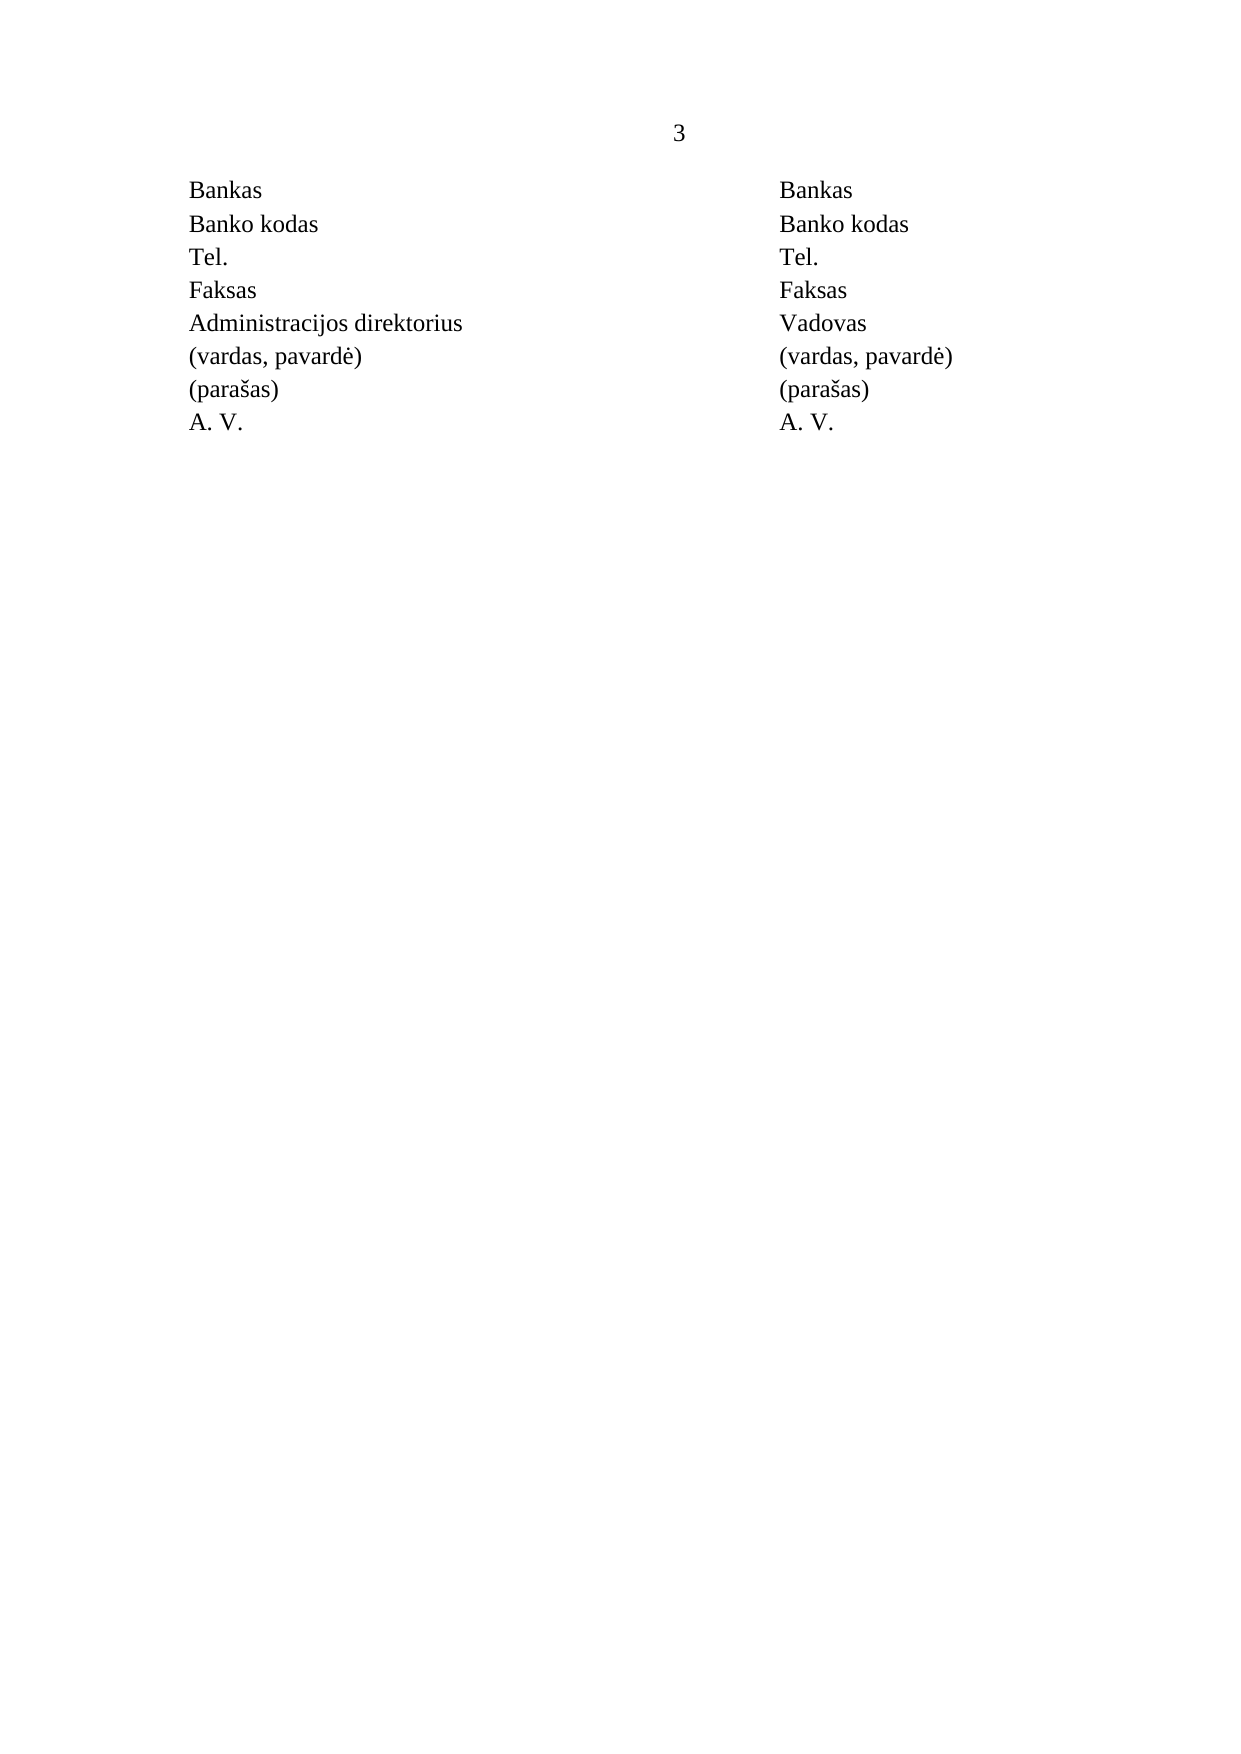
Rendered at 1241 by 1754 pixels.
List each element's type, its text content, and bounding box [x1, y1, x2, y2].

table_cell Tel. [177, 242, 768, 275]
table_cell (parašas) [768, 374, 1204, 407]
table_cell Vadovas [768, 308, 1204, 341]
table_cell Bankas [768, 176, 1204, 209]
table_cell (vardas, pavardė) [177, 341, 768, 374]
table_cell Banko kodas [177, 209, 768, 242]
table_cell A. V. [768, 407, 1204, 440]
table_cell Faksas [768, 275, 1204, 308]
table_cell Administracijos direktorius [177, 308, 768, 341]
table_cell (parašas) [177, 374, 768, 407]
table_cell Banko kodas [768, 209, 1204, 242]
table_cell (vardas, pavardė) [768, 341, 1204, 374]
table_cell Tel. [768, 242, 1204, 275]
table_cell A. V. [177, 407, 768, 440]
table_cell Bankas [177, 176, 768, 209]
table_cell Faksas [177, 275, 768, 308]
